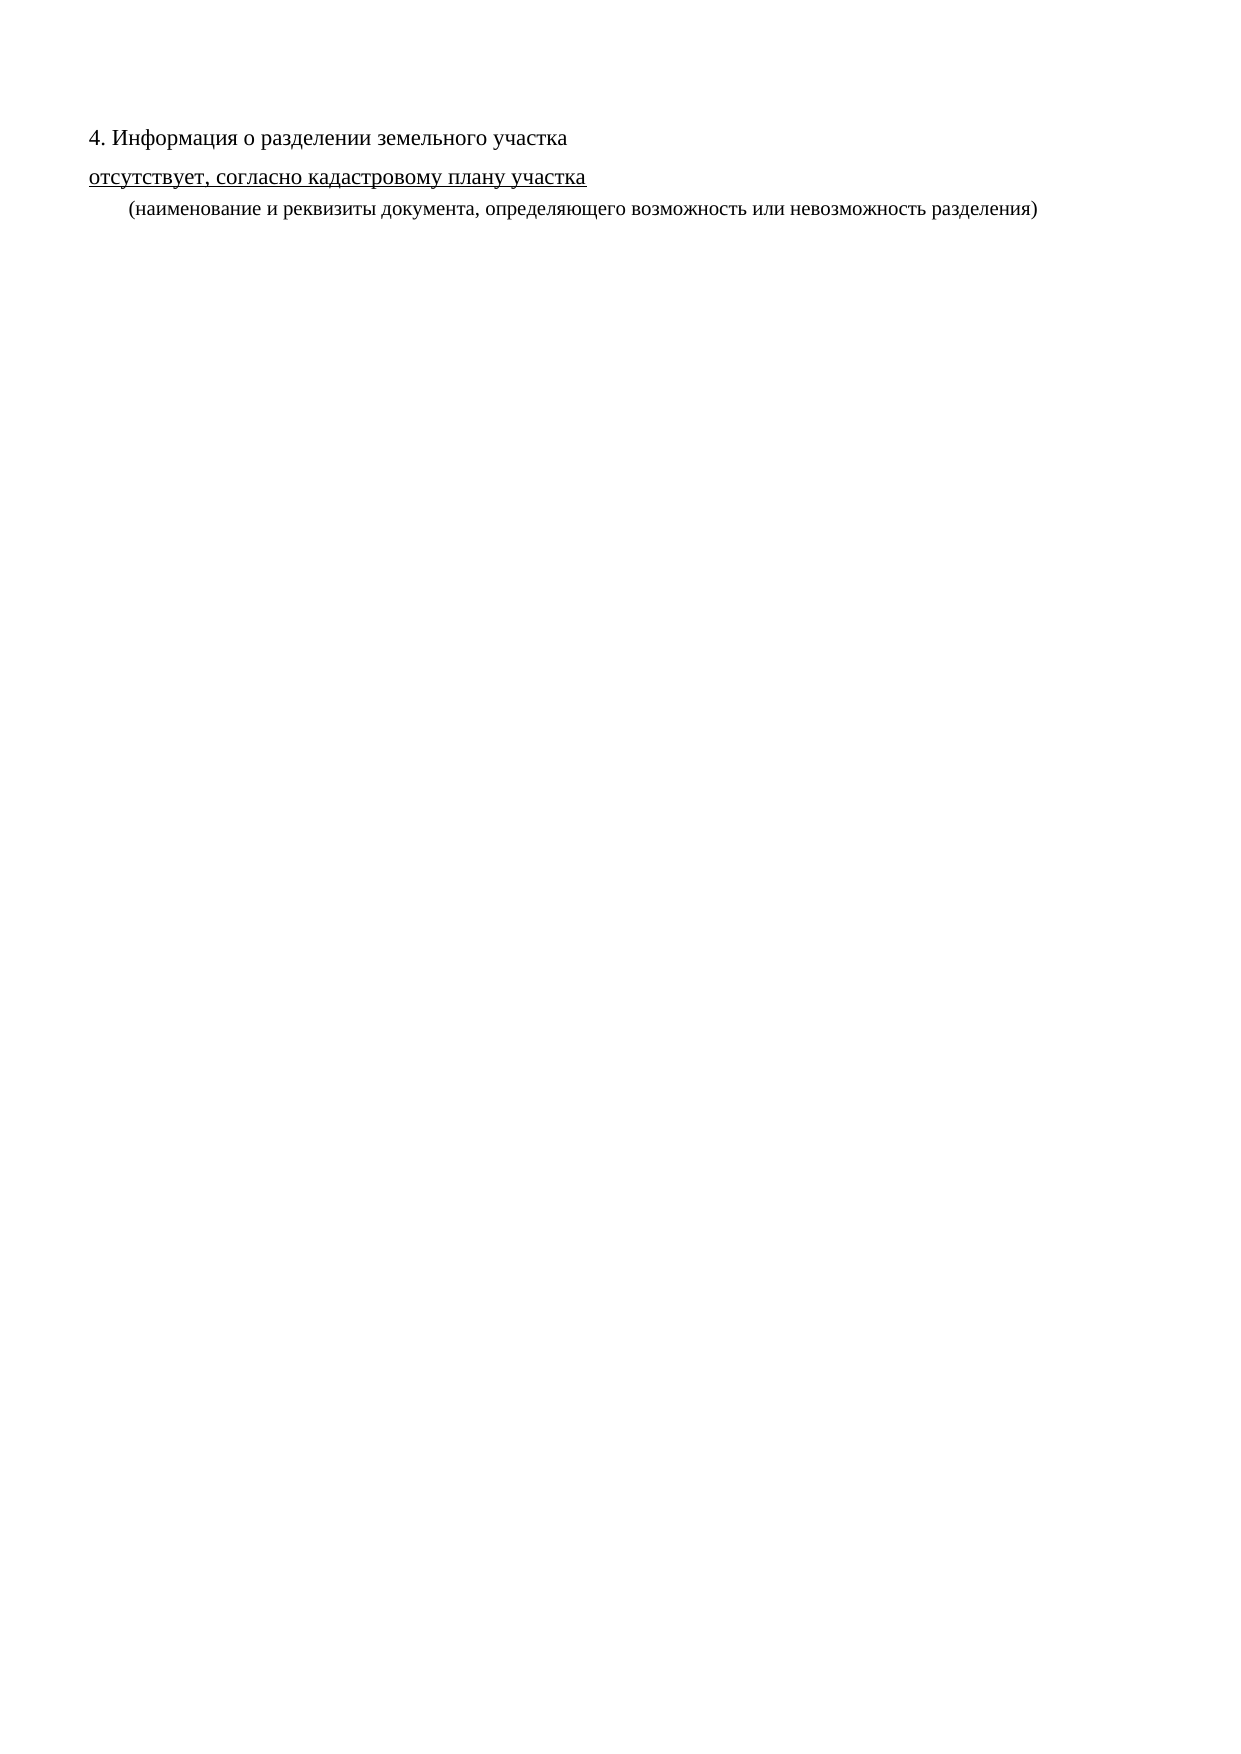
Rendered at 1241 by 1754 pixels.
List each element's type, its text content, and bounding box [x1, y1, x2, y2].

text отсутствует, согласно кадастровому плану участка [89, 163, 1078, 189]
text 4. Информация о разделении земельного участка [89, 124, 1078, 151]
text (наименование и реквизиты документа, определяющего возможность или невозможность разделения) [89, 202, 1078, 219]
